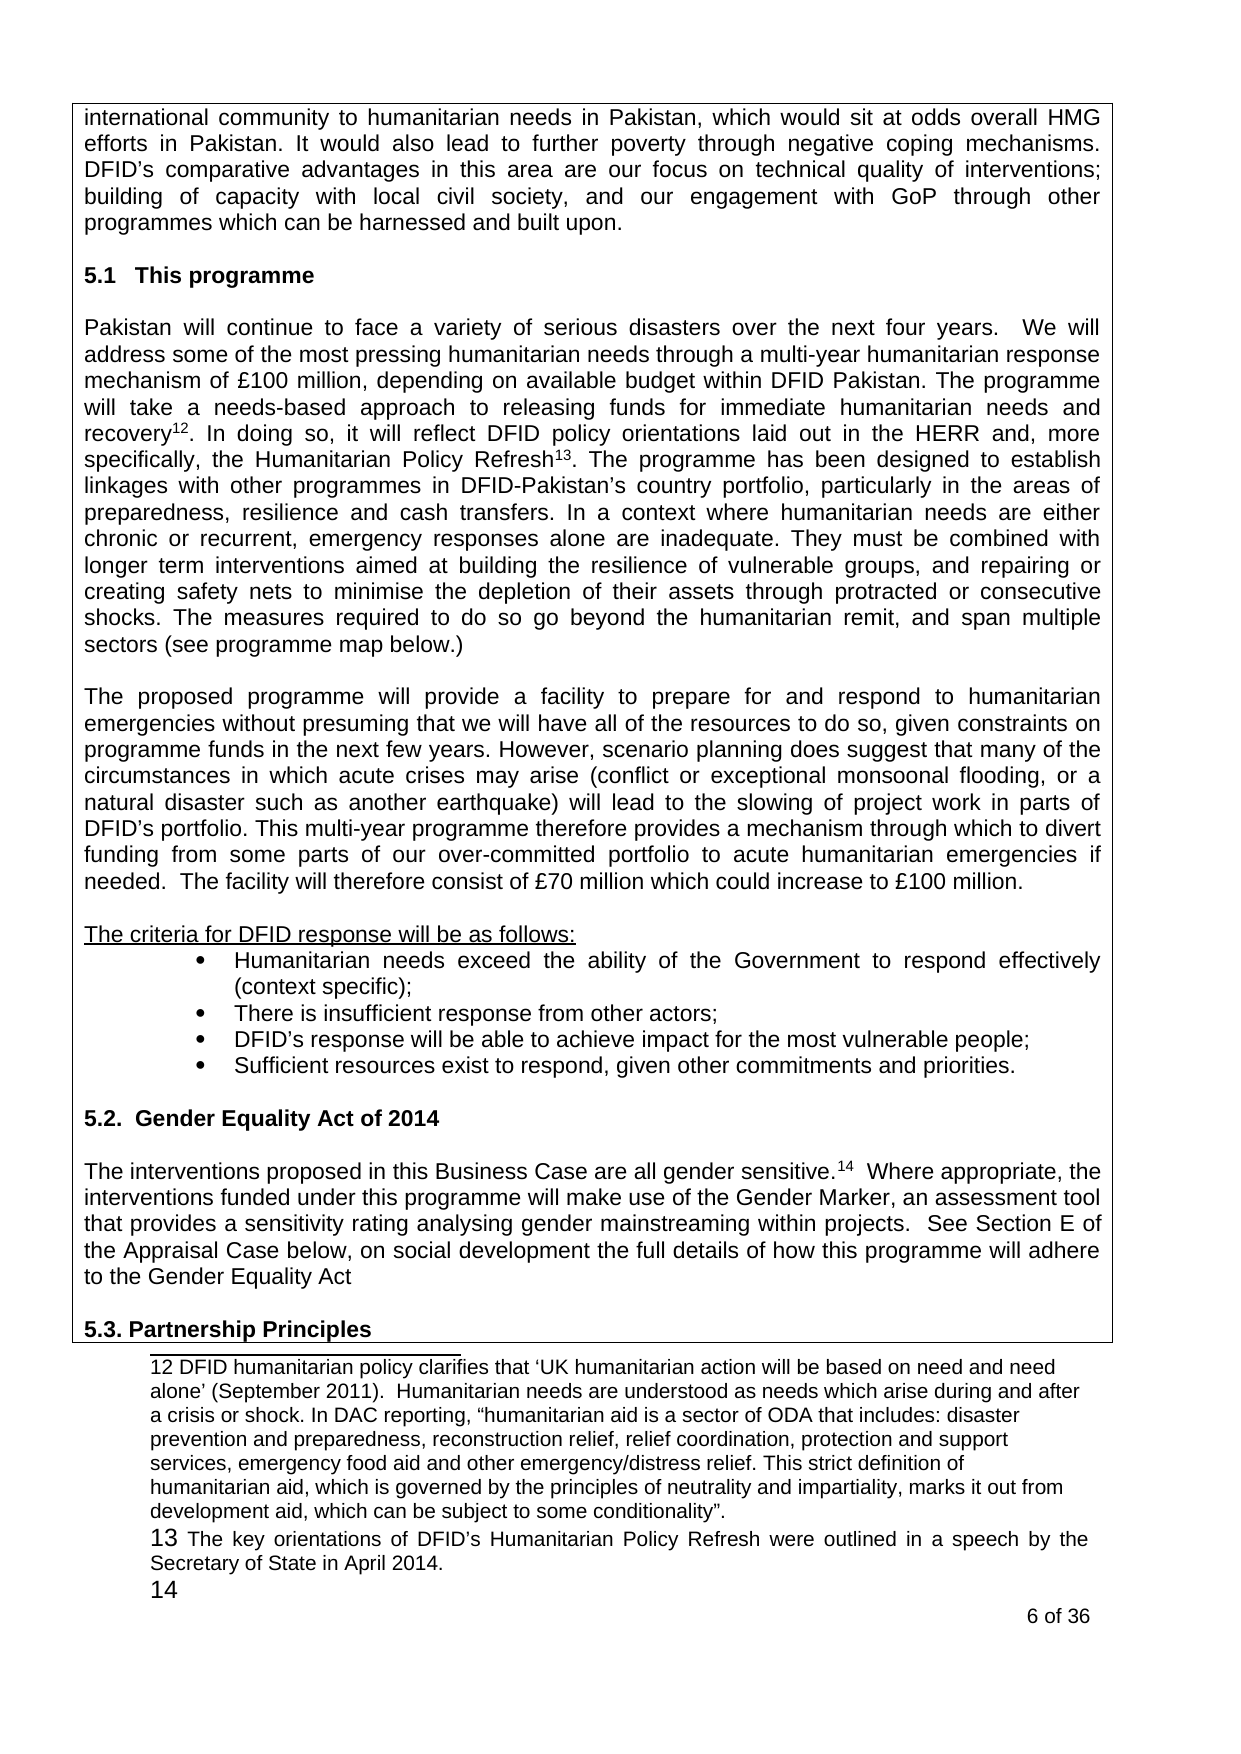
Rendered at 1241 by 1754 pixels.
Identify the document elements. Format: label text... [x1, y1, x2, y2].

table_header 1. Context and need for a DFID intervention Pakistan has been hit by at least two humanitarian emergencies per year in the last five years and will continue to face a variety of serious disasters over the next four years and beyond. The type and impact emergencies involved are outlined below. 1.a. Natural Disasters Unpredictable – such as earthquakes, cyclones. The country sits in an active seismic zone and earthquakes have caused huge damage, particularly in the northern region. From 1931 to 2011, Pakistan experienced no less than eight earthquakes above a magnitude six, causing on average 19,000 deaths per event. The most recent, in 2005, caused more than 73,000 deaths, left 3.5 million people homeless, destroyed 5,344 schools, 585 health facilities, and led to $5bn in damages and indirect losses to the economy. The 2013 Baluchistan earthquake did not affect so many people, although 40,000 families were in need of humanitarian assistance in an insecure and hard to reach area, with limited access to services. Recurrent and slow onset – such as monsoon floods and droughts. The monsoon season is a growing but predictable risk. In the last few years, large scale seasonal floods have caused more damage than any comparable period in the last century, due to climate change and population increases. The impacts between 2010 and 2013 are evidence of this trend, with 20 million people affected in 2010, or an average of 8.9m people severely affected per year. The same flood-prone regions, including parts of northern Sindh, southern Punjab and eastern Baluchistan, are hit year on year, causing gradual asset depletion and increasing vulnerabilities in the population. The poorest – who live on more vulnerable land – are the worst affected. Although less frequent than floods, localised droughts have been a regular occurrence in Pakistan. They impact particularly on pastoralists living in the marginal lands of FATA and Baluchistan. These people have no access to irrigated land and the death of their animals results in destitution and displacement. 1.b. Conflict Internally Displaced Persons - There are around 1.6 million registered IDPs in north west Pakistan as a result of military operations and armed violence in the Federally Administered Tribal Areas (FATA). The internal conflict has – during certain periods since 2008 – affected over three million people. With the military operation continuing in North Waziristan (as of October 2014), and with returns for the approximately 400,000 registered IDPs from this agency alone not expected before the spring of 2015, there is a need for long term strategic humanitarian response planning. Many IDPs are extremely vulnerable to exploitation, abuse and violence. They have limited options for earning a living in displacement, and rely heavily on humanitarian assistance. IDPs do have some access to basic services such as schools and health clinics, but only where they can prove their status and have the right documentation. Displaced populations can be a burden for host communities, reducing the availability of resources, jobs and basic services. When people who do return often find their homes, livelihoods and basic services destroyed. Conditions for social protection across the caseload remain highly uneven, with access to basic services denied in many cases, as a result of erratic IDP registration processes. 2. Role of other actors including state authorities, the UN and local civil society capacity 2.1. The Government of Pakistan (GoP) The Government of Pakistan (GoP) places greater focus on rescue and relief than on than on disaster prevention and recovery. The GoP is keen to demonstrate its ability to respond to emergencies on its own, without requesting international assistance. The Pakistan Armed Forces (PAF) are the first responder to large natural disasters. Their Search and Rescue effort is usually co-ordinated with District Authorities. District Governments respond to the extent of their capability, which varies greatly across the country, particularly with regard to logistics and the needs-based distribution of the relief. Despite the availability of extensive military assets for use in emergencies, the Government’s ability to respond in line with international standards is limited. Constraints in that regard relate mostly to beneficiary selection and registration, which tend not be to needs-based (see below). The Government’s reporting on relief activities carried out is also limited and co-ordination between state actors and humanitarian actors needs to be improved. The GoP’s limited engagement with UN and other international humanitarian agencies can constrain the planning, resourcing and co-ordination of emergency responses. From the last decade of experience, it can be assumed that a large proportion of future humanitarian needs in Pakistan will not be met without international assistance. GoP conducted large-scale cash transfers programmes in response to 2010 and 2011 floods and smaller scale transfers to IDPs following the North Waziristan operation. The Government is considering the further introduction of cash transfer mechanisms for future disasters. However, for this to become viable, its capacity for timely and needs-based beneficiary registration needs to improve. In the recent North Waziristan emergency, 35% of the 1.1 million newly displaced people were initially disqualified from Government cash programmes, either because they did not have valid I-D cards, or because they could not otherwise prove their residency in North Waziristan. Conversely, many IDPs who received cash and other Government support are not among the most vulnerable, as eligibility criteria currently in force are based on area of origin only, and do reflect the findings of humanitarian needs assessments. While the verification of the North Waziristan IDP caseload is underway, households who were initially deemed ineligible for assistance have no access to government cash support. With better capacity for needs-based beneficiary profiling and selection, Government cash transfers could become an important tool in the delivery of aid to vulnerable groups in humanitarian emergencies. The programme proposes to support the development of this capacity (see below.) 2.2. The UN The UN humanitarian system is severely constrained in Pakistan. Clusters are only active in conflict-affected Khyber Pakhtunkwa and the Federally Administered Tribal Areas (FATA), despite the fact that large humanitarian programmes continue in other parts of the country. At GoP’s request, needs assessments typically need to be conducted by local actors, even in those areas where security is not a concern for international agencies. These assessments are generally slow and their findings are often of limited use. Most recently, in the summer of 2014, a joint UN/GoP Multi-sector Initial Rapid Response Assessment (MIRA) was conducted following the North Waziristan emergency, but it findings were not comprehensive. In 2013, the Government did not agree to a joint assessment following seasonal floods and the earthquake which struck Baluchistan later that year. In 2012, a MIRA was carried out in the wake extensive monsoon floods. However, its findings were challenged by the Government, which delayed the response until they could be confirmed. Without a GoP-endorsed MIRA, the UN is usually unable to launch full-scale responses. The UN is sometimes able to expand particular development programmes in the wake of an emergency and in the absence of GoP request for UN humanitarian interventions, but this is highly variable. An Emergency Response Fund (ERF) for Pakistan was established in 2011. This mechanism can support local and international NGOs for six-month projects. So far, however, the time it takes to review bids and process disbursements still typically exceed three months. Despite these shortcomings, the ERF has the potential to become a mechanism of choice for donor resource allocation in Pakistan, pending measures to ensure more timely grant-making and improvement to the quality of interventions. 2.3. Local Civil Society Local NGOs often have greater access than international NGOs or the UN system to disaster affected people. They often have broader local networks and better relationships with local authorities. The Rural Support Programmes Network (RSPN) and its partner Rural Support Programmes, in particular, are established across the country to support local NGOs active in the humanitarian and development fields,. Following the large-scale floods response in 2010, Pakistan experienced a surge in the number of local NGOs working on humanitarian response and many of these organisations continue to deliver programmes today. However, these organisations are often limited in size and capacity, and lack the resources for sufficient preparedness or technical ability to improve quality of programmes. International NGOs and UN organisations are able to build the capability of local partners through long term funding arrangements although this requires significant investment of people. 3. Remaining gaps and DFID’s role The gap between the humanitarian need and response (or ‘needs gap’) following different emergencies will obviously vary widely over the life cycle of this programme. The information below relates to the present situation, but gives some indication of what funding requirements may be in the next four years. 3.1. Conflict affected displaced population: Prior to recent displacements from North Waziristan, the UN’s proposed response to the protracted IDP emergency in the border areas was budgeted at $180m (£112m). With $65m pledged in 2014, the funding gap stood at 73% of targeted needs. A new $98m Preliminary Response Plan (PRP) has since been released by OCHA to address the North Waziristan emergency. This brings requirements to $278m for the entire two million IDP caseload. Pledges so far amount to 23% of targeted needs. 3.2. Natural disasters It is more difficult to determine the current funding gap for recurrent natural disasters, as the UN no longer launches appeals or response plans to cover these events. According to OCHA, however, the funding received for seasonal floods dropped from 44% to 30% of targeted needs between 2011 and 2013. The prepositioned stocks available to cover flood-related emergency needs have been reduced by the North Waziristan response, and are currently low. 4. Other donors Other donors have reduced their humanitarian budgets. This is predominantly due to large-scale humanitarian crises (such as in Syria, South Sudan, Philippines and more recently Ebola) drawing heavily on donor resources. Some donors also require a declaration of emergency to respond to crises. ECHO spent over €40 million in 2014 on humanitarian assistance. OFDA’s (USAID) budget for humanitarian response in 2014 is around $25m (£15.5m), part of which would go towards supporting IDPs in KP/FATA. Food for Peace (USAID) will maintain its traditional partnership with WFP with the provision of food and funding with a value of $60m (£37m) per year to maintain a minimum pipeline for WFP. Norway and Sweden remain engaged with bilateral projects through NRC, UNHCR and others. Together they contributed $5.4m in 2013 to the UN Emergency Response Fund (ERF). This is delivered in KP/FATA as well as areas affected by flooding. 5. Why DFID? DFID has made a global policy commitment to remain a leading humanitarian donor and address priority needs. DFID’s 2011 Humanitarian Emergency Response Review (HERR) has driven DFID Pakistan’s approach, notably in the areas of anticipation, innovation, leadership (through reform) and resilience. Without taking our response in 2010 to the significant floods into account (£132m), on average DFID Pakistan has contributed around £25m per year from 2011 until 2014 to humanitarian response efforts following earthquakes, flooding and displacements. This has been slightly less than ECHO and OFDA (US) who are the largest humanitarian donors in Pakistan despite decreasing donor budget overall, and is likely to remain in this position (ignoring short-term anomalies) over the next four years. Without DFID’s funding there will be a significant drop in the overall support from the international community to humanitarian needs in Pakistan, which would sit at odds overall HMG efforts in Pakistan. It would also lead to further poverty through negative coping mechanisms. DFID’s comparative advantages in this area are our focus on technical quality of interventions; building of capacity with local civil society, and our engagement with GoP through other programmes which can be harnessed and built upon. 5.1 This programme Pakistan will continue to face a variety of serious disasters over the next four years. We will address some of the most pressing humanitarian needs through a multi-year humanitarian response mechanism of £100 million, depending on available budget within DFID Pakistan. The programme will take a needs-based approach to releasing funds for immediate humanitarian needs and recovery. In doing so, it will reflect DFID policy orientations laid out in the HERR and, more specifically, the Humanitarian Policy Refresh. The programme has been designed to establish linkages with other programmes in DFID-Pakistan’s country portfolio, particularly in the areas of preparedness, resilience and cash transfers. In a context where humanitarian needs are either chronic or recurrent, emergency responses alone are inadequate. They must be combined with longer term interventions aimed at building the resilience of vulnerable groups, and repairing or creating safety nets to minimise the depletion of their assets through protracted or consecutive shocks. The measures required to do so go beyond the humanitarian remit, and span multiple sectors (see programme map below.) The proposed programme will provide a facility to prepare for and respond to humanitarian emergencies without presuming that we will have all of the resources to do so, given constraints on programme funds in the next few years. However, scenario planning does suggest that many of the circumstances in which acute crises may arise (conflict or exceptional monsoonal flooding, or a natural disaster such as another earthquake) will lead to the slowing of project work in parts of DFID’s portfolio. This multi-year programme therefore provides a mechanism through which to divert funding from some parts of our over-committed portfolio to acute humanitarian emergencies if needed. The facility will therefore consist of £70 million which could increase to £100 million. The criteria for DFID response will be as follows: Humanitarian needs exceed the ability of the Government to respond effectively (context specific); There is insufficient response from other actors; DFID’s response will be able to achieve impact for the most vulnerable people; Sufficient resources exist to respond, given other commitments and priorities. 5.2. Gender Equality Act of 2014 The interventions proposed in this Business Case are all gender sensitive. Where appropriate, the interventions funded under this programme will make use of the Gender Marker, an assessment tool that provides a sensitivity rating analysing gender mainstreaming within projects. See Section E of the Appraisal Case below, on social development the full details of how this programme will adhere to the Gender Equality Act 5.3. Partnership Principles This programme will not be delivered through a direct partnership with the Government of Pakistan. Where appropriate DFID will seek to encourage the Government’s commitment to the Partnerships Principles, and most notably its adherence to Human Rights and other International Obligations. Part of the support provided under the programme will go to interventions aimed at supporting the Government’s efforts to improve on adherence to international humanitarian standards, and at promoting related best practice in the conduct of humanitarian operations. Particularly, this will relate to protection activities, and to the establishment of systems to ensure that the selection of beneficiaries in these operations is conducted in a fair and impartial manner. 5.4. Integration in DFID Pakistan’s programme portfolio The graph below plots the humanitarian programme proposed here in the broader context of other DFID interventions in Pakistan. In particular, links will be sought between the humanitarian programme and other programmes running alongside it (e.g. cash transfers, preparedness, resilience). These interventions are mutually reinforcing in their impact, and combine to address key elements of DFID humanitarian policy. 5.5 Cash Transfers Cash transfers for social protection are well established in Pakistan. With £300m over eight years, DFID is a key contributor to the Government’s Benazir Income Support Programme (BISP), which targets 4.5m low-income families. In the event of an emergency response, BISP mechanisms can, in principle, be used to channel “top-up” support to affected households that are already among its beneficiaries. This would not require a supplementary contribution from DFID, whose current support would serve to fund a surge in coverage, if needed. As noted above, however, the Government currently has limited capacity for needs-based beneficiary selection in emergencies, and this hampers the successful use of cash transfers for humanitarian purposes. Existing government systems generally do not enable vulnerable persons to be identified and registered rapidly enough in the aftermath of rapid onset crises. Through this programme, DFID Pakistan will seek support relevant government institutions to improve identification of vulnerable groups. This will ensure a more inclusive approach to cash transfers and overall humanitarian responses. Jointly with the Humanitarian Country Team (HCT), DFID-Pakistan will also engage with the relevant authorities, to help ensure that beneficiary selection for cash interventions in conflict areas is verifiably needs-based. The required independent capacity for beneficiary profiling is already being supported by DFID, and will continue under Pillar 2 of the programme (see below.) Beyond beneficiary identification and profiling, a significant extent of DFID’s current work in Pakistan is delivered through materials (where there is no chance of the local market providing the goods) or conditional cash grants (CCG). Conditional cash grants are a way of ensuring that people have flexibility to spend the money in a way which is most appropriate but ensures that interventions are delivered. These are used particularly in areas where it may not be sensible to deliver cash transfers, such as in the feudal-like land tenure system in some provinces. Through this programme, closer collaboration between the Social Cash Transfers team should help to test assumptions about the impact which cash transfers following an emergency have on the land-tenure system. 5.6 Preparedness and Resilience As noted earlier, this programme will run in conjunction with the £76.3m Building Disaster Resilience in Pakistan programme, which will have three main components. The first will consist of a Community Based Disaster Risk Management (CBDRM) intervention in areas at high risk of natural disaster. The second will aim to develop government capability in early warning, as well as disaster preparedness and response at the district, provincial and federal level. It is this second component which seeks to address the fundamental limitations in capability which stop better prioritisation or risk, informed contingency planning and immediate and co-ordinated humanitarian responses. The third will be a government-led research programme including an M&E system for CBDRM. The programme proposed here has also been designed to take account of opportunities offered by DFID’s centrally-funded ‘Strengthening Humanitarian Preparedness for Effective Responses’, which will support Pakistan. Preliminary discussions have focused on the benefits which this programme could yield in complementing the Resilience Programme, by reinforcing disaster preparedness at the provincial and district government levels. In order to best complement the interventions described above, the proposed programme will focus primarily on emergency response and early recovery conducted by the UN and NGOs. Activities geared to reinforcing government capacity will be confined to improving needs assessment and needs-based beneficiary selection. Other, more systematic efforts to strengthen institutional capacity for Disaster Risk Reduction will be addressed in the Resilience and Preparedness programmes that will run alongside it. 5.6 Future approach The proposed programme will be set in a multi-year timeframe, which is now accepted at DFID as the most appropriate for humanitarian programmes in complex settings. A DFID-commissioned research paper on multi-year programming, published in April 2013, finds that “substantial value for money gains can be made by shifting to multi-year humanitarian funding.” This is especially true in protracted situations where needs are either chronic or recurrent, and where operational arrangements for the related responses do not need to be re-visited annually. Among other advantages, multi-year donor commitments give grant holders the financial latitude to invest in preparedness, and to stage early responses to predictable shocks. This is particularly appropriate in a context of recurrent disasters such as Pakistan’s, where preparedness can lower the cost of post-event emergency responses. Multi-year funding also provides financial predictability. It can help grant holders to leverage additional resources, and thus reduce the need for investments in fundraising over time. Predictability in funding can also improve long-term programme planning. In the case of recurrent emergencies, it also makes it much easier to build programme cycles that run the full continuum from emergency to early recovery and disaster risk reduction. Increasingly, DFID Pakistan has been moving towards an ‘integrated’ approach to immediate relief and early recovery. This means, where there is a chance to re-use materials from the early relief phase (such as shelter kits) in the early recover phase, this will be done, saving money and ensuring a more continuous relationship between delivery partners and communities. This can only be done if partners have the ability to plan for early recovery needs during the immediate phase after a disaster. Multi-year funding will ensure we’re able to build on our movement towards this approach, saving up to 15% on some interventions. Finally, as noted in DFID-commissioned research, multi-year funding cycles can enable savings through better forward planning in logistics and human resources management. 6. Programme components The programme will have four main pillars The first pillar will aim to address recurrent emergencies brought about by natural disasters. The second will provide for protracted needs brought about by the conflict in the border areas. These two pillars form the bulk of the programme, and account for 60% of total spend. They will aim to take full advantage of the fact that the needs which they address are predictable, and present the prospect of better outcomes through early response and preparedness set in a multi-year timeframe. In particular, the first pillar of the programme, geared to natural disasters, will place strong emphasis on the recovery phase of recurrent responses to monsoon floods. In an environment of seasonal flooding, recovery interventions are cyclical and continues. They provide unique opportunities to create resilience incrementally, by enabling “build back better” strategies that are set in the long term. In this sense, Pillar 1 will reinforce the effects sought in the £76.3m Resilience programme mentioned above. The third pillar of the programme will consist of a contingency amount to enable a funding surge in the event of a larger-scale unpredictable emergency. This will allow for extra response capacity, if sudden and unforeseen spikes in needs exceed the “regular” response levels provided for by the programme’s two first pillars. The fourth pillar of the programme will be geared to humanitarian reform, and will have three main objectives. Long term objective: encouraging better targeting of vulnerable people The programme will seek to support government capacity for beneficiary registration. This could be done through a partnership, e.g. with NADRA, the Government agency in charge of beneficiary registration in emergency responses, and will in time improve the feasibility of cash transfers for use in humanitarian operations. Mid-term objective: a higher performing UN central pooled fund The programme will seek to improve the quality and responsiveness of the UN humanitarian system in Pakistan, by developing the potential of the ERF. Although the ERF is currently underperforming, a well-functioning pooled funding mechanism would present considerable advantages in Pakistan. Most notably, it would improve humanitarian access and coverage, by enabling direct support to local NGOs operating within the framework of the UN System. Technical assistance, combined with results-based funding, will be used to improve the ERF’s performance, along the recommendations of DFID’s 2011 evaluation of the fund. Short-long term objective: to encourage innovative interventions to be piloted and taken to scale DFID has championed innovation in a variety of sectors in humanitarian response across Pakistan, and will continue to support research aimed at improving the performance of funded programmes. Notably, this will be done through partnerships between humanitarian agencies, academia and the private sector, aimed at ensuring the sustainability of innovations in specific fields. This pillar will also perform a monitoring and evaluation function to ensure consistent quality and management of DFID-funded programmes. 6.1 Summary of the proposed programme: The pillars below explain what range of budget will go towards what type of emergency funding mechanism. These figures will need to be re-calibrated depending on the funding envelope available to DFID Pakistan. The amounts will not be fully committed at the beginning of the programme. Country office budget reviews, quarterly programme reviews, feeding into Annual Reviews, and needs assessments following future emergencies will influence any re-calibration. The breakdown by pillar also includes the minimum expected funding. [73, 104, 1112, 1342]
